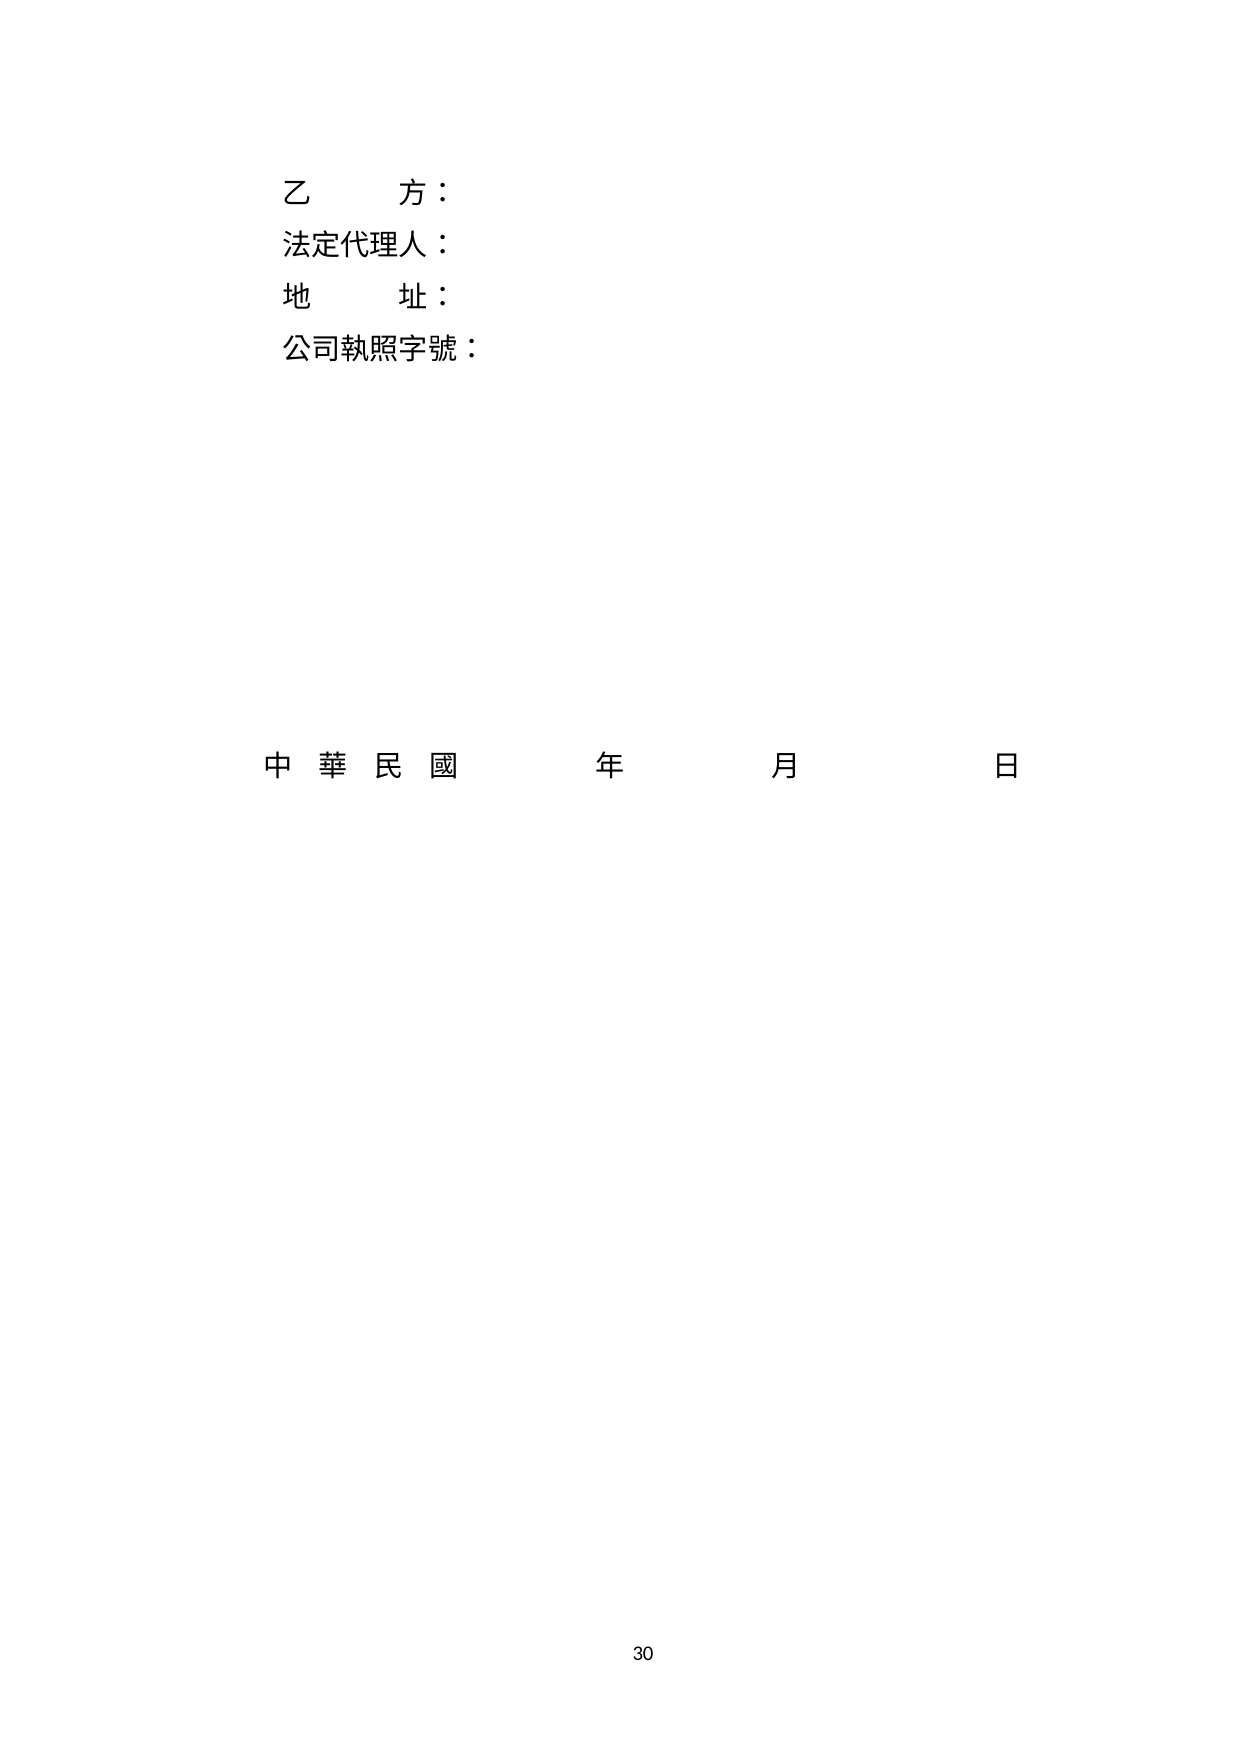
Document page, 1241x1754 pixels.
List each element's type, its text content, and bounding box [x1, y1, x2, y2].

text 法定代理人： [282, 212, 1122, 264]
text 公司執照字號： [282, 316, 1122, 368]
text 中華民國 年 月 日 [263, 733, 1022, 785]
text 乙 方： [282, 160, 1122, 212]
text 地 址： [282, 264, 1122, 316]
